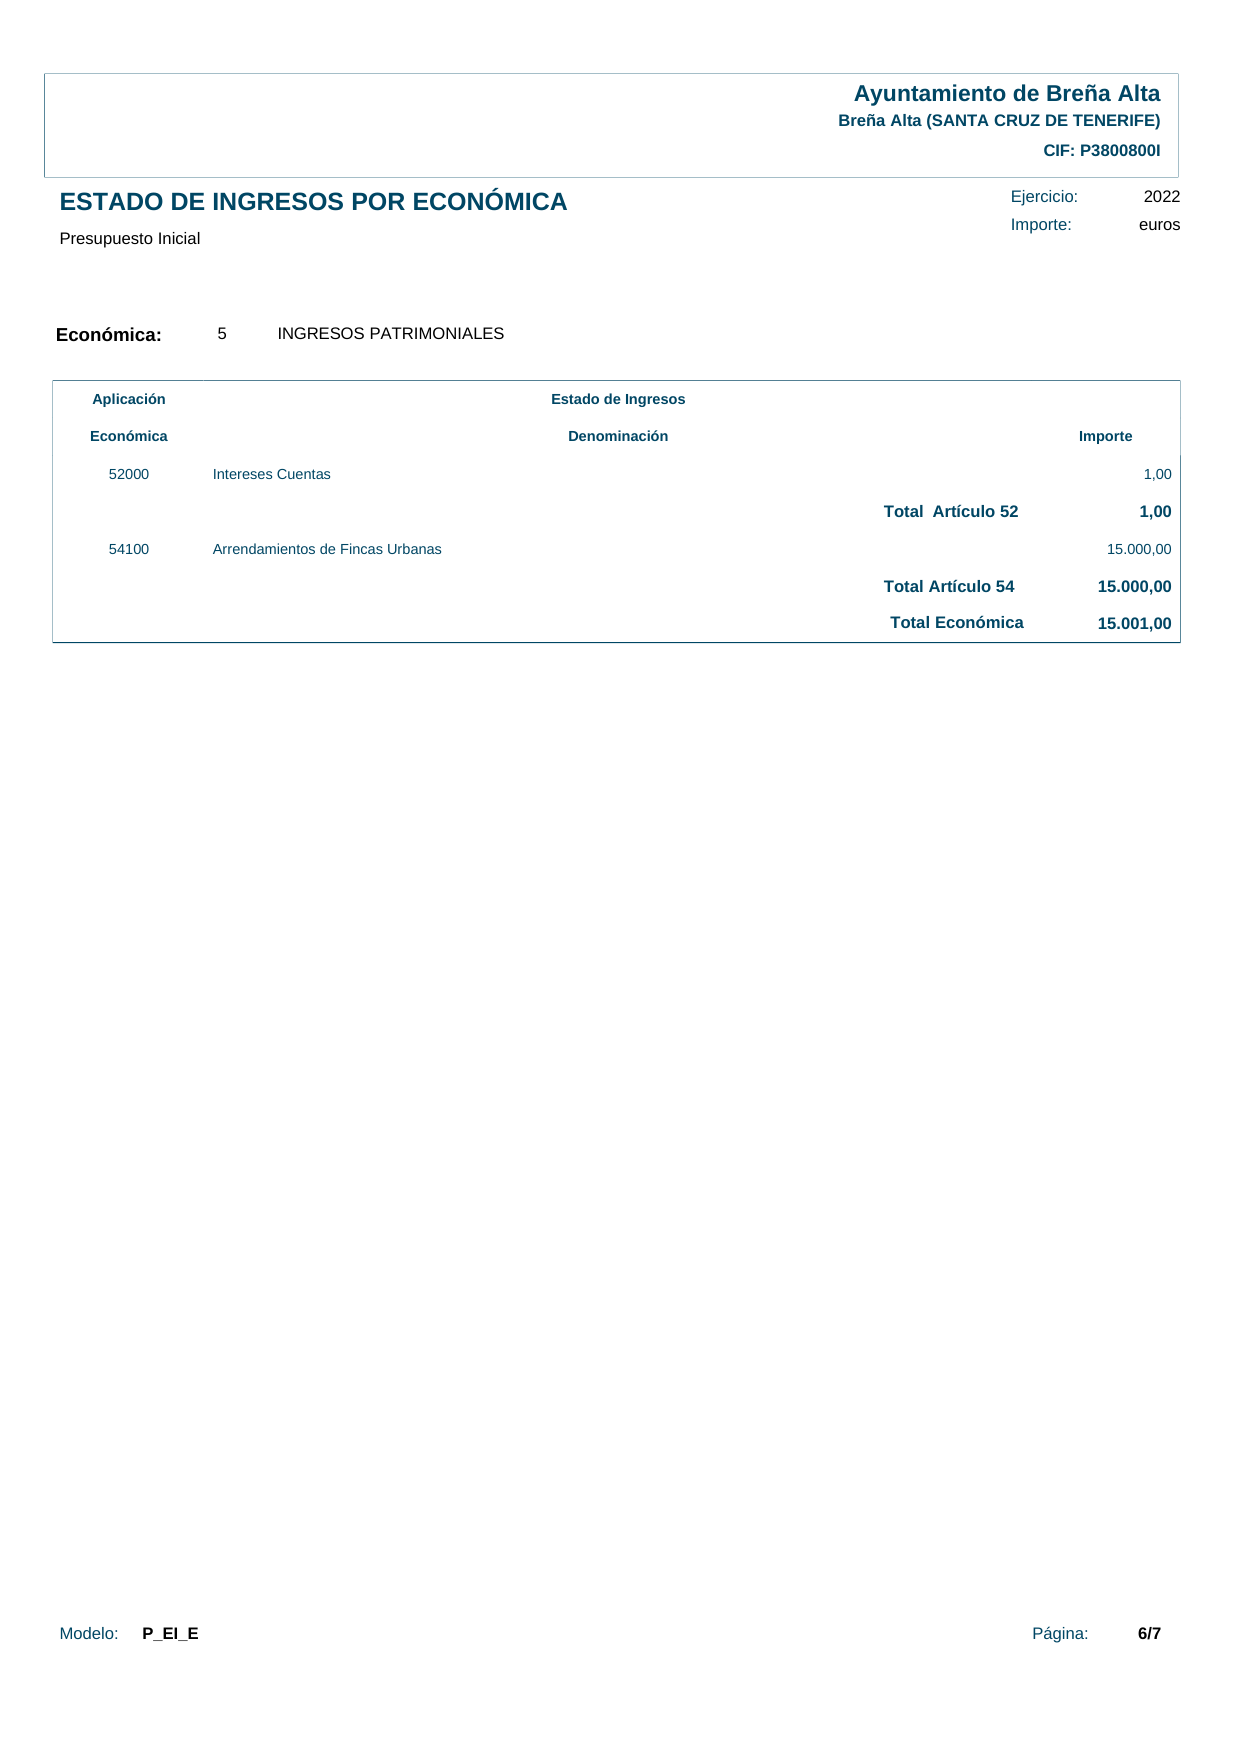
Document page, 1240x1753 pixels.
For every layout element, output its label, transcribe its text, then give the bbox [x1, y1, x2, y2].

text Económica [90, 427, 204, 444]
text ESTADO DE INGRESOS POR ECONÓMICA [59, 187, 568, 216]
text Estado de Ingresos [549, 391, 687, 407]
text 15.001,00 [1032, 613, 1172, 633]
text Importe: [1011, 214, 1080, 234]
text Total Artículo 54 Total Económica [884, 559, 1024, 632]
text Aplicación [92, 391, 204, 407]
text Página: [1032, 1624, 1091, 1643]
text 54100 [106, 541, 151, 557]
text 15.000,00 [1032, 541, 1172, 557]
text Total Artículo 52 [884, 502, 1032, 521]
text Arrendamientos de Fincas Urbanas [213, 541, 1032, 557]
text INGRESOS PATRIMONIALES [277, 323, 507, 343]
text 1,00 [1032, 502, 1172, 521]
text Importe [1079, 427, 1180, 444]
text euros [1139, 214, 1183, 234]
text 15.000,00 [1032, 577, 1172, 596]
text 6/7 [1138, 1624, 1163, 1643]
text Modelo: P_EI_E [59, 1624, 201, 1643]
text CIF: P3800800I [45, 141, 1161, 160]
text Ejercicio: [1011, 187, 1080, 206]
text 5 [217, 323, 228, 343]
text 2022 [1143, 187, 1183, 206]
text Económica: [56, 323, 164, 345]
text Presupuesto Inicial [59, 229, 568, 248]
text 52000 [106, 466, 151, 482]
text 1,00 [1032, 466, 1172, 482]
text Intereses Cuentas [213, 466, 1032, 482]
text Denominación [549, 427, 687, 444]
text Ayuntamiento de Breña Alta [45, 80, 1160, 107]
text Breña Alta (SANTA CRUZ DE TENERIFE) [45, 111, 1160, 130]
